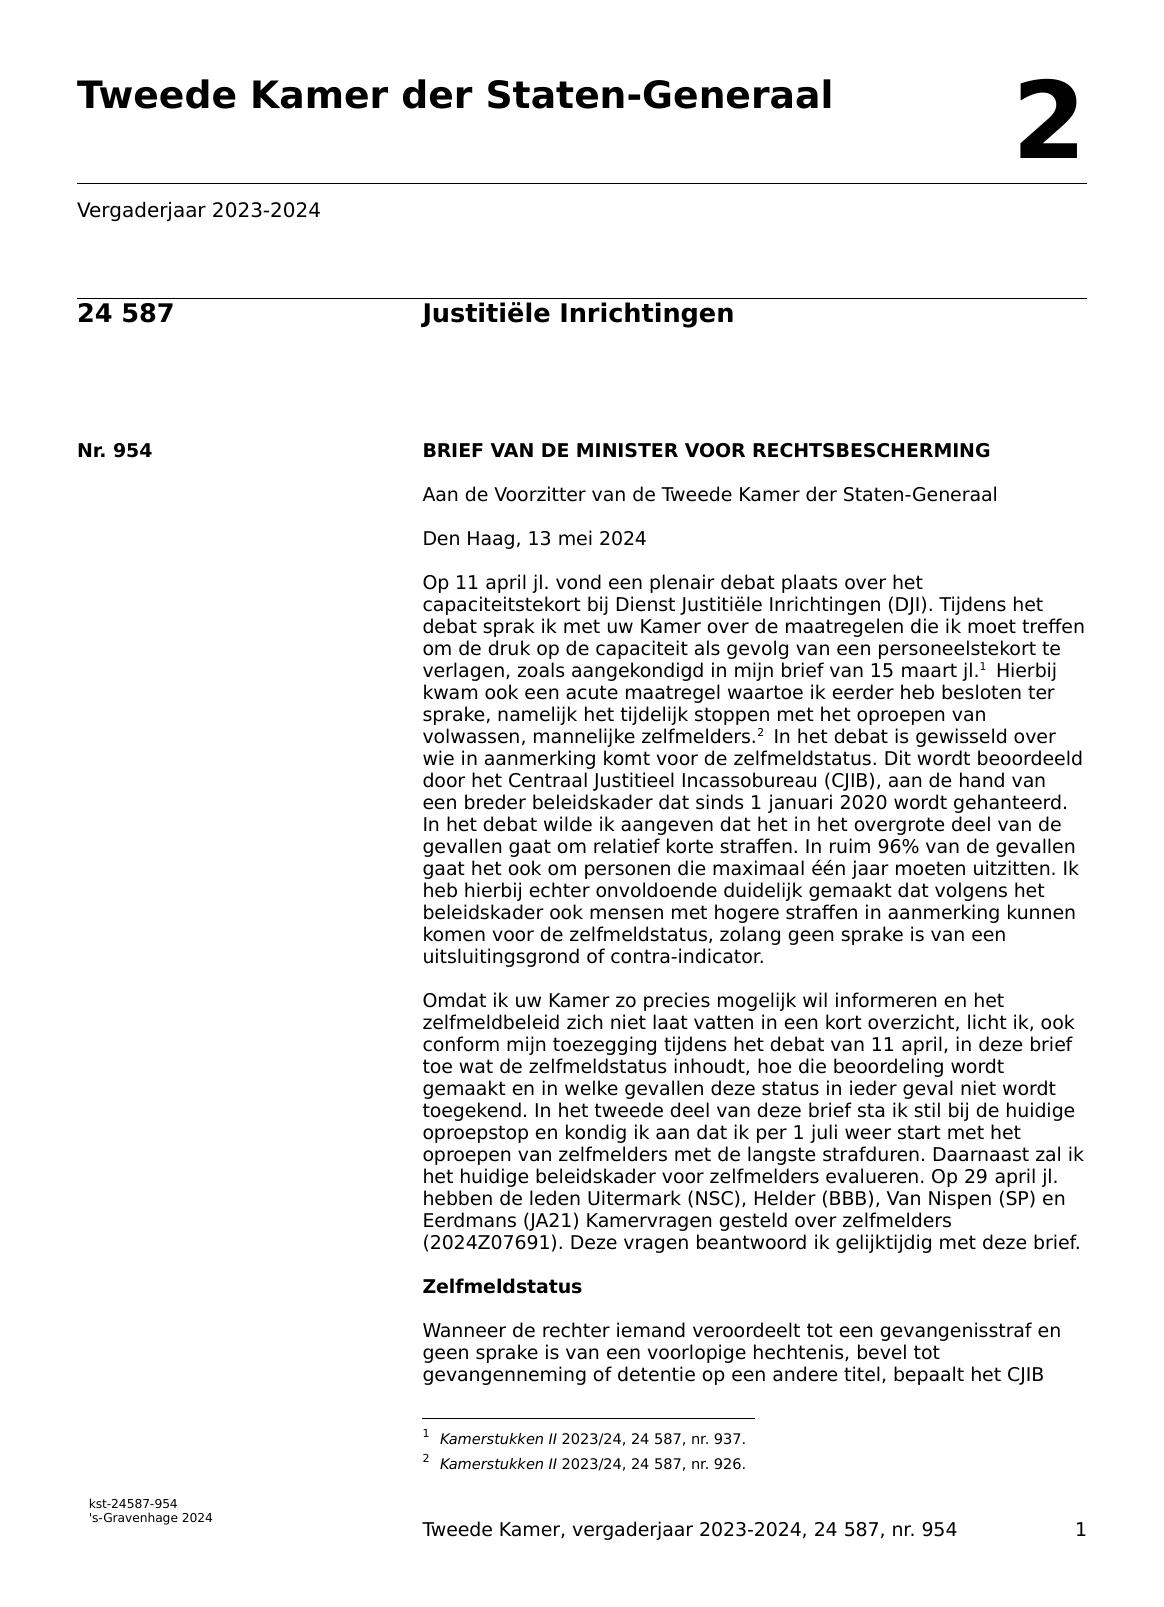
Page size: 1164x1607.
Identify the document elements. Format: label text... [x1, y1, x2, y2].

text Wanneer de rechter iemand veroordeelt tot een gevangenisstraf en geen sprake is van een voorlopige hechtenis, bevel tot gevangenneming of detentie op een andere titel, bepaalt het CJIB [422, 1320, 1087, 1386]
subtitle Nr. 954 BRIEF VAN DE MINISTER VOOR RECHTSBESCHERMING [77, 440, 1087, 462]
text kst-24587-954 [88, 1497, 323, 1511]
subtitle Zelfmeldstatus [422, 1276, 1087, 1298]
table_header 2 [886, 59, 1087, 183]
subtitle 24 587 Justitiële Inrichtingen [77, 299, 1087, 329]
table_cell Vergaderjaar 2023-2024 [77, 184, 1087, 298]
text Kamerstukken II 2023/24, 24 587, nr. 926. [422, 1452, 1087, 1474]
text Omdat ik uw Kamer zo precies mogelijk wil informeren en het zelfmeldbeleid zich niet laat vatten in een kort overzicht, licht ik, ook conform mijn toezegging tijdens het debat van 11 april, in deze brief toe wat de zelfmeldstatus inhoudt, hoe die beoordeling wordt gemaakt en in welke gevallen deze status in ieder geval niet wordt toegekend. In het tweede deel van deze brief sta ik stil bij de huidige oproepstop en kondig ik aan dat ik per 1 juli weer start met het oproepen van zelfmelders met de langste strafduren. Daarnaast zal ik het huidige beleidskader voor zelfmelders evalueren. Op 29 april jl. hebben de leden Uitermark (NSC), Helder (BBB), Van Nispen (SP) en Eerdmans (JA21) Kamervragen gesteld over zelfmelders (2024Z07691). Deze vragen beantwoord ik gelijktijdig met deze brief. [422, 990, 1087, 1254]
text Den Haag, 13 mei 2024 [422, 528, 1087, 550]
text 's-Gravenhage 2024 [88, 1511, 323, 1525]
text Kamerstukken II 2023/24, 24 587, nr. 937. [422, 1427, 1087, 1449]
text Aan de Voorzitter van de Tweede Kamer der Staten-Generaal [422, 484, 1087, 506]
text Op 11 april jl. vond een plenair debat plaats over het capaciteitstekort bij Dienst Justitiële Inrichtingen (DJI). Tijdens het debat sprak ik met uw Kamer over de maatregelen die ik moet treffen om de druk op de capaciteit als gevolg van een personeelstekort te verlagen, zoals aangekondigd in mijn brief van 15 maart jl. Hierbij kwam ook een acute maatregel waartoe ik eerder heb besloten ter sprake, namelijk het tijdelijk stoppen met het oproepen van volwassen, mannelijke zelfmelders. In het debat is gewisseld over wie in aanmerking komt voor de zelfmeldstatus. Dit wordt beoordeeld door het Centraal Justitieel Incassobureau (CJIB), aan de hand van een breder beleidskader dat sinds 1 januari 2020 wordt gehanteerd. In het debat wilde ik aangeven dat het in het overgrote deel van de gevallen gaat om relatief korte straffen. In ruim 96% van de gevallen gaat het ook om personen die maximaal één jaar moeten uitzitten. Ik heb hierbij echter onvoldoende duidelijk gemaakt dat volgens het beleidskader ook mensen met hogere straffen in aanmerking kunnen komen voor de zelfmeldstatus, zolang geen sprake is van een uitsluitingsgrond of contra-indicator. [422, 572, 1087, 968]
table_header Tweede Kamer der Staten-Generaal [77, 59, 886, 183]
